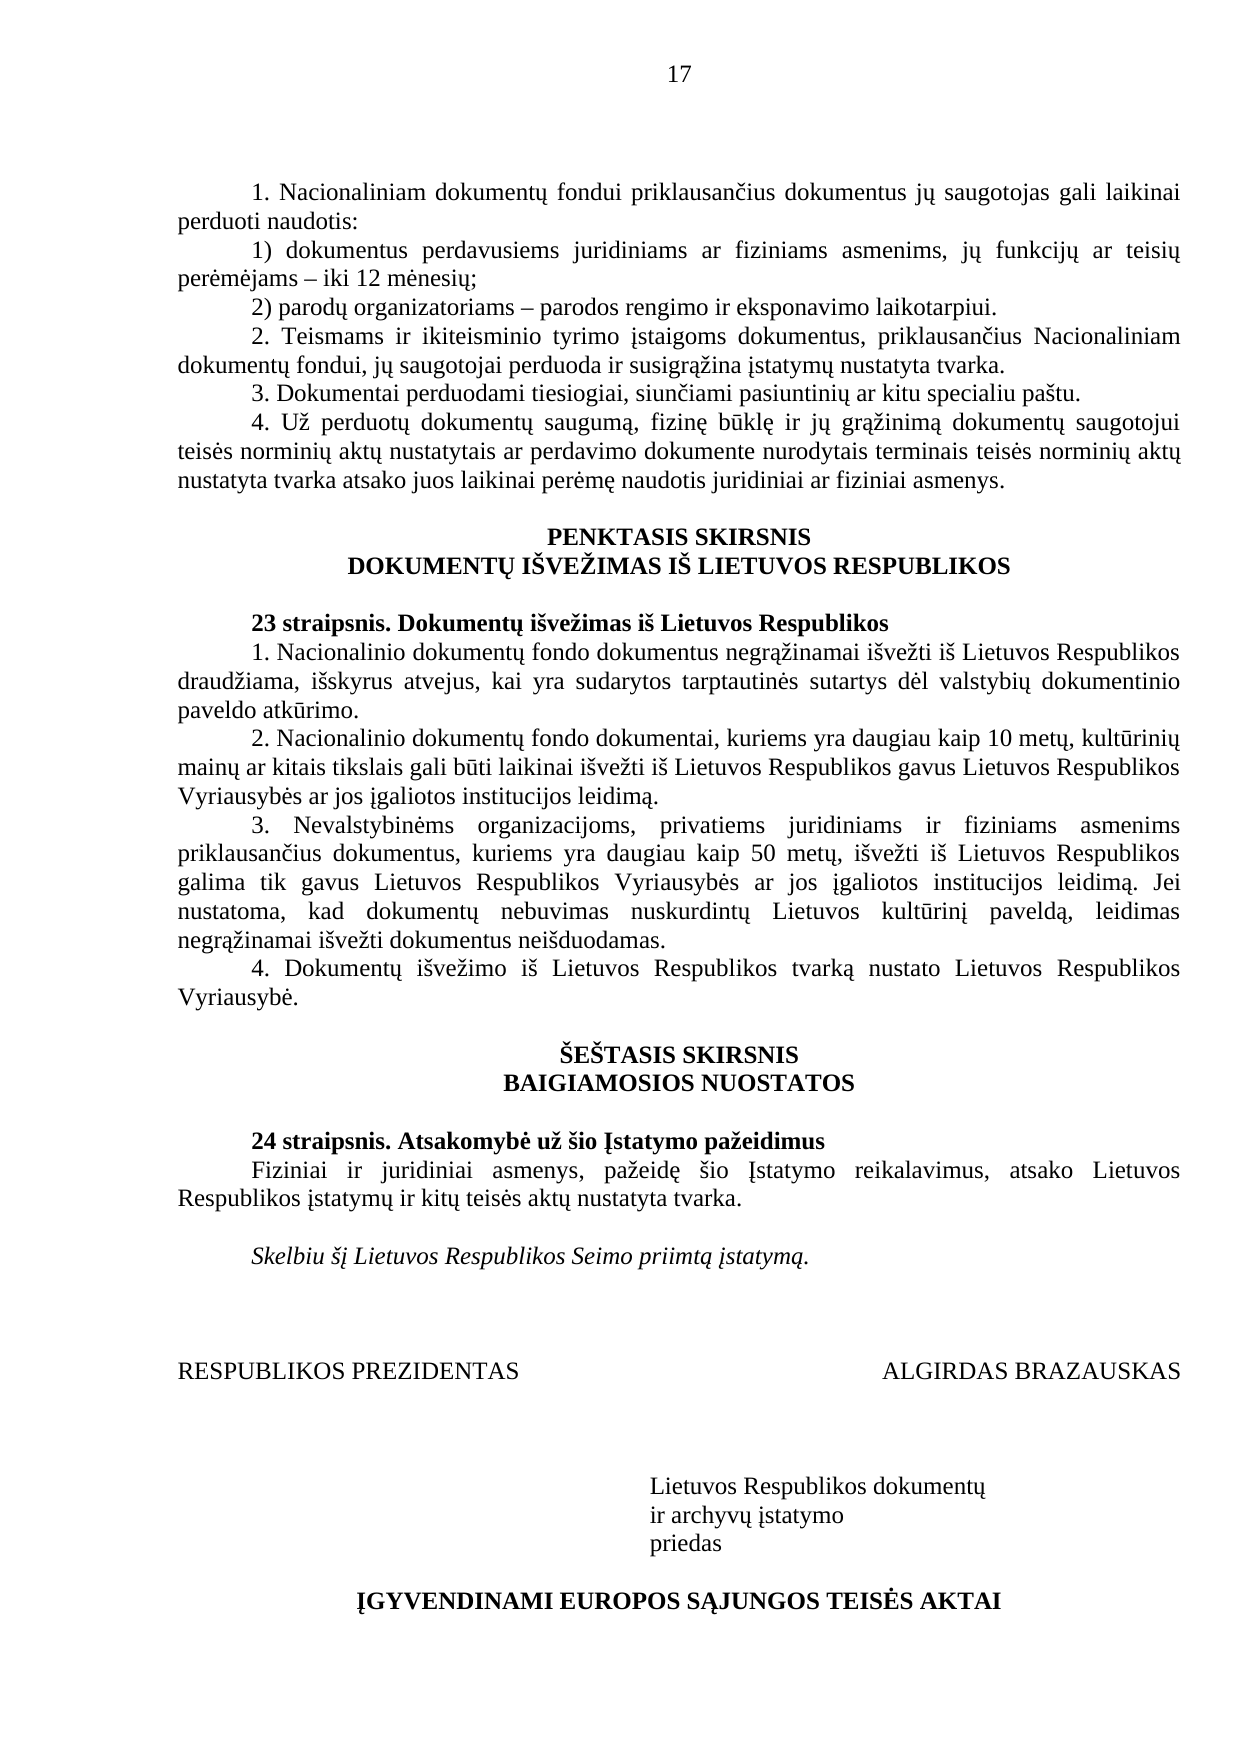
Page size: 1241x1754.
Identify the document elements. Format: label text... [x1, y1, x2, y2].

text 1. Nacionalinio dokumentų fondo dokumentus negrąžinamai išvežti iš Lietuvos Respublikos draudžiama, išskyrus atvejus, kai yra sudarytos tarptautinės sutartys dėl valstybių dokumentinio paveldo atkūrimo. [177, 637, 1181, 723]
text 2) parodų organizatoriams – parodos rengimo ir eksponavimo laikotarpiui. [177, 292, 1181, 321]
text 2. Teismams ir ikiteisminio tyrimo įstaigoms dokumentus, priklausančius Nacionaliniam dokumentų fondui, jų saugotojai perduoda ir susigrąžina įstatymų nustatyta tvarka. [177, 321, 1181, 378]
text ŠEŠTASIS SKIRSNIS [177, 1040, 1181, 1068]
text ir archyvų įstatymo [649, 1500, 1181, 1528]
text 3. Dokumentai perduodami tiesiogiai, siunčiami pasiuntinių ar kitu specialiu paštu. [177, 378, 1181, 407]
text ĮGYVENDINAMI EUROPOS SĄJUNGOS TEISĖS AKTAI [177, 1586, 1181, 1615]
text 24 straipsnis. Atsakomybė už šio Įstatymo pažeidimus [177, 1126, 1181, 1155]
text 3. Nevalstybinėms organizacijoms, privatiems juridiniams ir fiziniams asmenims priklausančius dokumentus, kuriems yra daugiau kaip 50 metų, išvežti iš Lietuvos Respublikos galima tik gavus Lietuvos Respublikos Vyriausybės ar jos įgaliotos institucijos leidimą. Jei nustatoma, kad dokumentų nebuvimas nuskurdintų Lietuvos kultūrinį paveldą, leidimas negrąžinamai išvežti dokumentus neišduodamas. [177, 810, 1181, 953]
text 1. Nacionaliniam dokumentų fondui priklausančius dokumentus jų saugotojas gali laikinai perduoti naudotis: [177, 177, 1181, 235]
text Skelbiu šį Lietuvos Respublikos Seimo priimtą įstatymą. [177, 1241, 1181, 1270]
text BAIGIAMOSIOS NUOSTATOS [177, 1068, 1181, 1097]
text 2. Nacionalinio dokumentų fondo dokumentai, kuriems yra daugiau kaip 10 metų, kultūrinių mainų ar kitais tikslais gali būti laikinai išvežti iš Lietuvos Respublikos gavus Lietuvos Respublikos Vyriausybės ar jos įgaliotos institucijos leidimą. [177, 723, 1181, 810]
text RESPUBLIKOS PREZIDENTAS ALGIRDAS BRAZAUSKAS [177, 1356, 1181, 1385]
text priedas [649, 1528, 1181, 1557]
text 4. Dokumentų išvežimo iš Lietuvos Respublikos tvarką nustato Lietuvos Respublikos Vyriausybė. [177, 953, 1181, 1011]
text 23 straipsnis. Dokumentų išvežimas iš Lietuvos Respublikos [177, 608, 1181, 637]
text 4. Už perduotų dokumentų saugumą, fizinę būklę ir jų grąžinimą dokumentų saugotojui teisės norminių aktų nustatytais ar perdavimo dokumente nurodytais terminais teisės norminių aktų nustatyta tvarka atsako juos laikinai perėmę naudotis juridiniai ar fiziniai asmenys. [177, 407, 1181, 493]
text Fiziniai ir juridiniai asmenys, pažeidę šio Įstatymo reikalavimus, atsako Lietuvos Respublikos įstatymų ir kitų teisės aktų nustatyta tvarka. [177, 1155, 1181, 1212]
text PENKTASIS SKIRSNIS [177, 522, 1181, 551]
text Lietuvos Respublikos dokumentų [649, 1471, 1181, 1500]
text DOKUMENTŲ IŠVEŽIMAS IŠ LIETUVOS RESPUBLIKOS [177, 551, 1181, 580]
text 1) dokumentus perdavusiems juridiniams ar fiziniams asmenims, jų funkcijų ar teisių perėmėjams – iki 12 mėnesių; [177, 235, 1181, 292]
